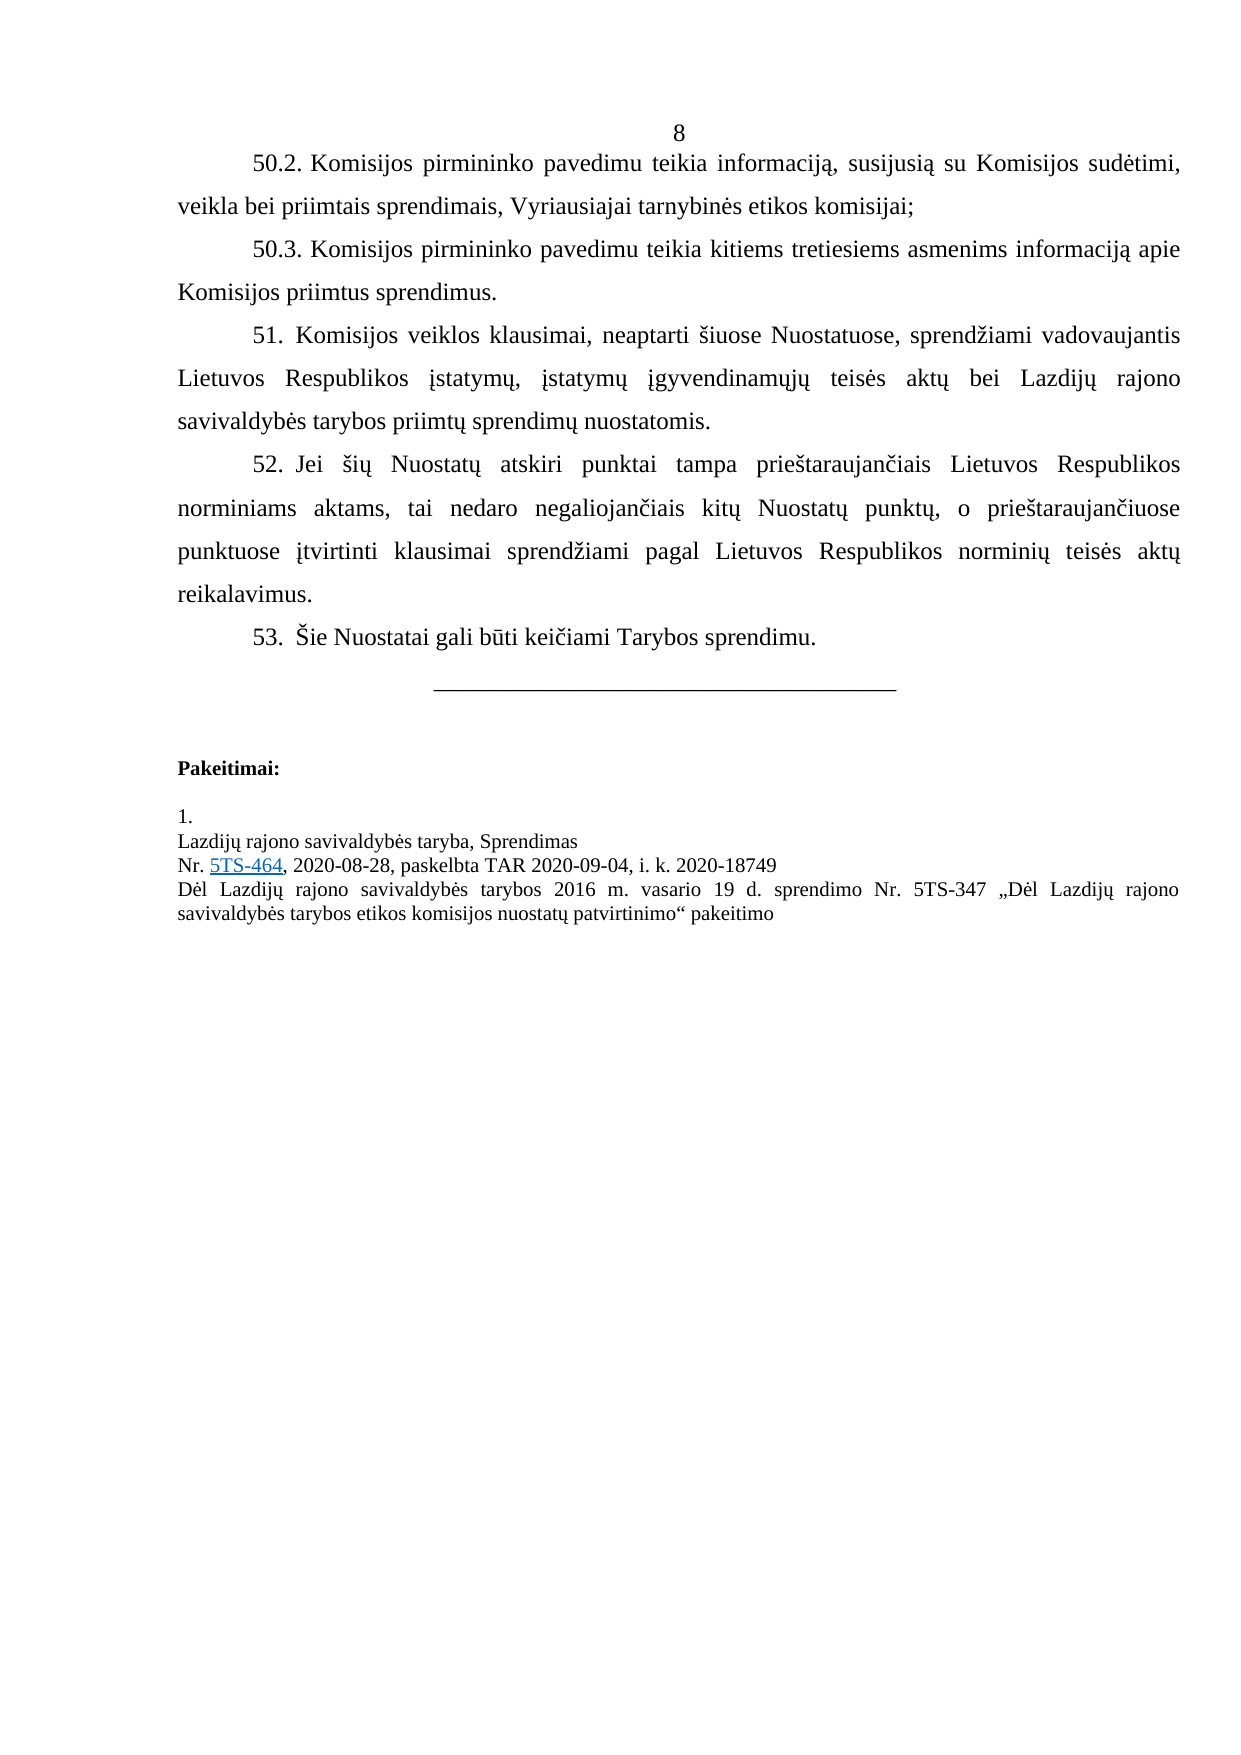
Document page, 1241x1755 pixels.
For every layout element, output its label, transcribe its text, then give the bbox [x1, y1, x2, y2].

text Dėl Lazdijų rajono savivaldybės tarybos 2016 m. vasario 19 d. sprendimo Nr. 5TS-347 „Dėl Lazdijų rajono savivaldybės tarybos etikos komisijos nuostatų patvirtinimo“ pakeitimo [177, 877, 1181, 925]
text Lazdijų rajono savivaldybės taryba, Sprendimas [177, 828, 1181, 853]
text 53. Šie Nuostatai gali būti keičiami Tarybos sprendimu. [177, 622, 1181, 651]
text 50.3. Komisijos pirmininko pavedimu teikia kitiems tretiesiems asmenims informaciją apie Komisijos priimtus sprendimus. [177, 234, 1181, 306]
text 1. [177, 804, 1181, 828]
text Pakeitimai: [177, 756, 1181, 780]
text 50.2. Komisijos pirmininko pavedimu teikia informaciją, susijusią su Komisijos sudėtimi, veikla bei priimtais sprendimais, Vyriausiajai tarnybinės etikos komisijai; [177, 148, 1181, 219]
text Nr. 5TS-464, 2020-08-28, paskelbta TAR 2020-09-04, i. k. 2020-18749 [177, 853, 1181, 877]
text 52. Jei šių Nuostatų atskiri punktai tampa prieštaraujančiais Lietuvos Respublikos norminiams aktams, tai nedaro negaliojančiais kitų Nuostatų punktų, o prieštaraujančiuose punktuose įtvirtinti klausimai sprendžiami pagal Lietuvos Respublikos norminių teisės aktų reikalavimus. [177, 449, 1181, 608]
text _____________________________________ [177, 665, 1181, 694]
text 51. Komisijos veiklos klausimai, neaptarti šiuose Nuostatuose, sprendžiami vadovaujantis Lietuvos Respublikos įstatymų, įstatymų įgyvendinamųjų teisės aktų bei Lazdijų rajono savivaldybės tarybos priimtų sprendimų nuostatomis. [177, 320, 1181, 435]
